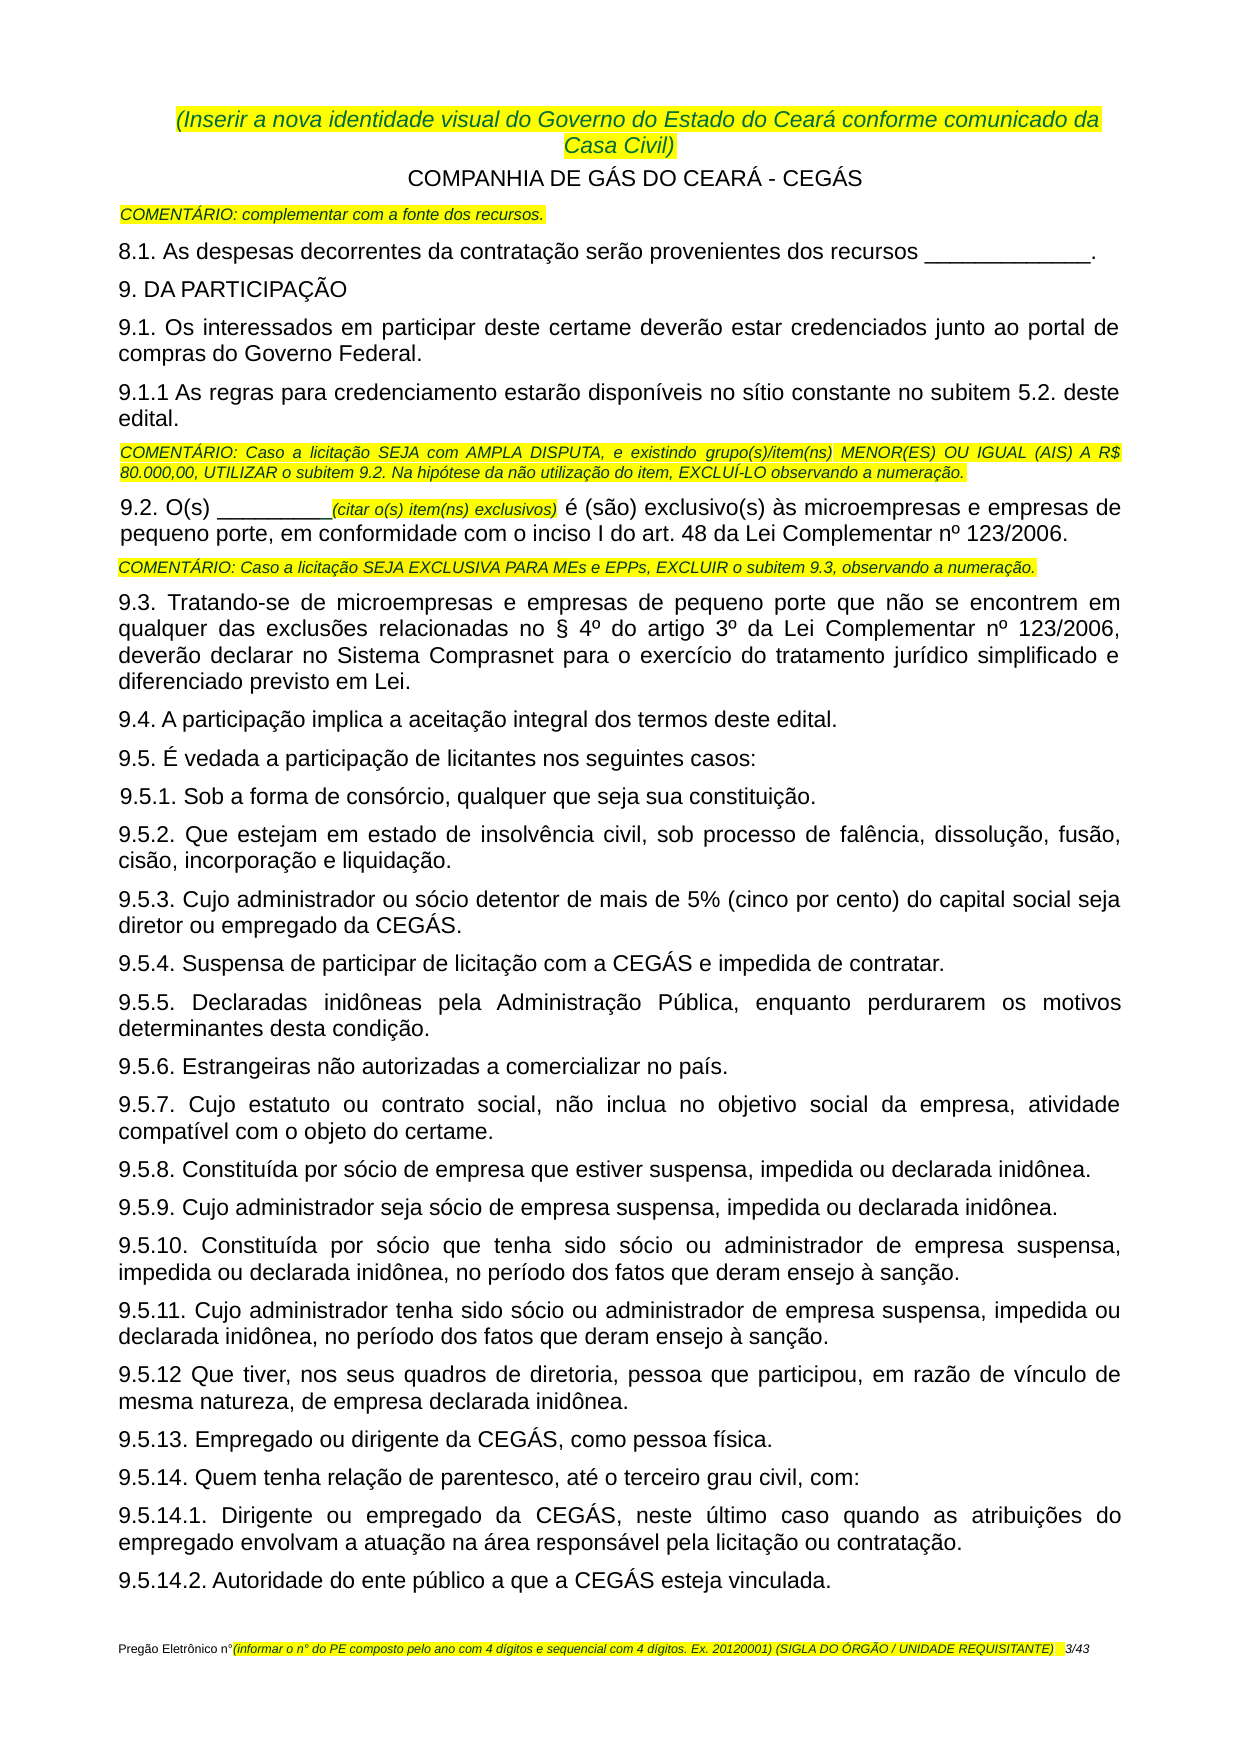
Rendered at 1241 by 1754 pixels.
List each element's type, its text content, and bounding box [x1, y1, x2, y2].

text 9.5.7. Cujo estatuto ou contrato social, não inclua no objetivo social da empresa, atividade compatível com o objeto do certame. [118, 1091, 1121, 1144]
text 9.5. É vedada a participação de licitantes nos seguintes casos: [118, 744, 1122, 771]
text COMENTÁRIO: Caso a licitação SEJA com AMPLA DISPUTA, e existindo grupo(s)/item(ns) MENOR(ES) OU IGUAL (AIS) A R$ 80.000,00, UTILIZAR o subitem 9.2. Na hipótese da não utilização do item, EXCLUÍ-LO observando a numeração. [120, 443, 1122, 482]
text 9.5.1. Sob a forma de consórcio, qualquer que seja sua constituição. [119, 783, 1122, 809]
text 9.5.8. Constituída por sócio de empresa que estiver suspensa, impedida ou declarada inidônea. [118, 1156, 1122, 1182]
text 9.4. A participação implica a aceitação integral dos termos deste edital. [118, 706, 1121, 733]
text 9. DA PARTICIPAÇÃO [118, 276, 1122, 302]
text 9.1.1 As regras para credenciamento estarão disponíveis no sítio constante no subitem 5.2. deste edital. [118, 379, 1121, 431]
text 9.5.9. Cujo administrador seja sócio de empresa suspensa, impedida ou declarada inidônea. [118, 1194, 1122, 1220]
text 9.2. O(s) _________(citar o(s) item(ns) exclusivos) é (são) exclusivo(s) às microempresas e empresas de pequeno porte, em conformidade com o inciso I do art. 48 da Lei Complementar nº 123/2006. [120, 493, 1122, 546]
text 9.5.13. Empregado ou dirigente da CEGÁS, como pessoa física. [118, 1426, 1122, 1452]
text 9.5.5. Declaradas inidôneas pela Administração Pública, enquanto perdurarem os motivos determinantes desta condição. [118, 988, 1122, 1041]
text 9.1. Os interessados em participar deste certame deverão estar credenciados junto ao portal de compras do Governo Federal. [118, 314, 1121, 367]
text COMENTÁRIO: Caso a licitação SEJA EXCLUSIVA PARA MEs e EPPs, EXCLUIR o subitem 9.3, observando a numeração. [118, 558, 1122, 577]
text 9.5.2. Que estejam em estado de insolvência civil, sob processo de falência, dissolução, fusão, cisão, incorporação e liquidação. [118, 821, 1122, 874]
text 9.3. Tratando-se de microempresas e empresas de pequeno porte que não se encontrem em qualquer das exclusões relacionadas no § 4º do artigo 3º da Lei Complementar nº 123/2006, deverão declarar no Sistema Comprasnet para o exercício do tratamento jurídico simplificado e diferenciado previsto em Lei. [118, 589, 1121, 694]
text 9.5.14.1. Dirigente ou empregado da CEGÁS, neste último caso quando as atribuições do empregado envolvam a atuação na área responsável pela licitação ou contratação. [118, 1502, 1122, 1555]
text 9.5.10. Constituída por sócio que tenha sido sócio ou administrador de empresa suspensa, impedida ou declarada inidônea, no período dos fatos que deram ensejo à sanção. [118, 1232, 1122, 1285]
text 9.5.14.2. Autoridade do ente público a que a CEGÁS esteja vinculada. [118, 1567, 1122, 1593]
text 9.5.11. Cujo administrador tenha sido sócio ou administrador de empresa suspensa, impedida ou declarada inidônea, no período dos fatos que deram ensejo à sanção. [118, 1297, 1122, 1349]
text 9.5.4. Suspensa de participar de licitação com a CEGÁS e impedida de contratar. [118, 950, 1122, 977]
text 8.1. As despesas decorrentes da contratação serão provenientes dos recursos _____________. [118, 238, 1122, 264]
text 9.5.14. Quem tenha relação de parentesco, até o terceiro grau civil, com: [118, 1464, 1122, 1491]
text 9.5.12 Que tiver, nos seus quadros de diretoria, pessoa que participou, em razão de vínculo de mesma natureza, de empresa declarada inidônea. [118, 1361, 1122, 1414]
text 9.5.3. Cujo administrador ou sócio detentor de mais de 5% (cinco por cento) do capital social seja diretor ou empregado da CEGÁS. [118, 886, 1122, 938]
text COMENTÁRIO: complementar com a fonte dos recursos. [120, 205, 1122, 224]
text 9.5.6. Estrangeiras não autorizadas a comercializar no país. [118, 1053, 1122, 1079]
